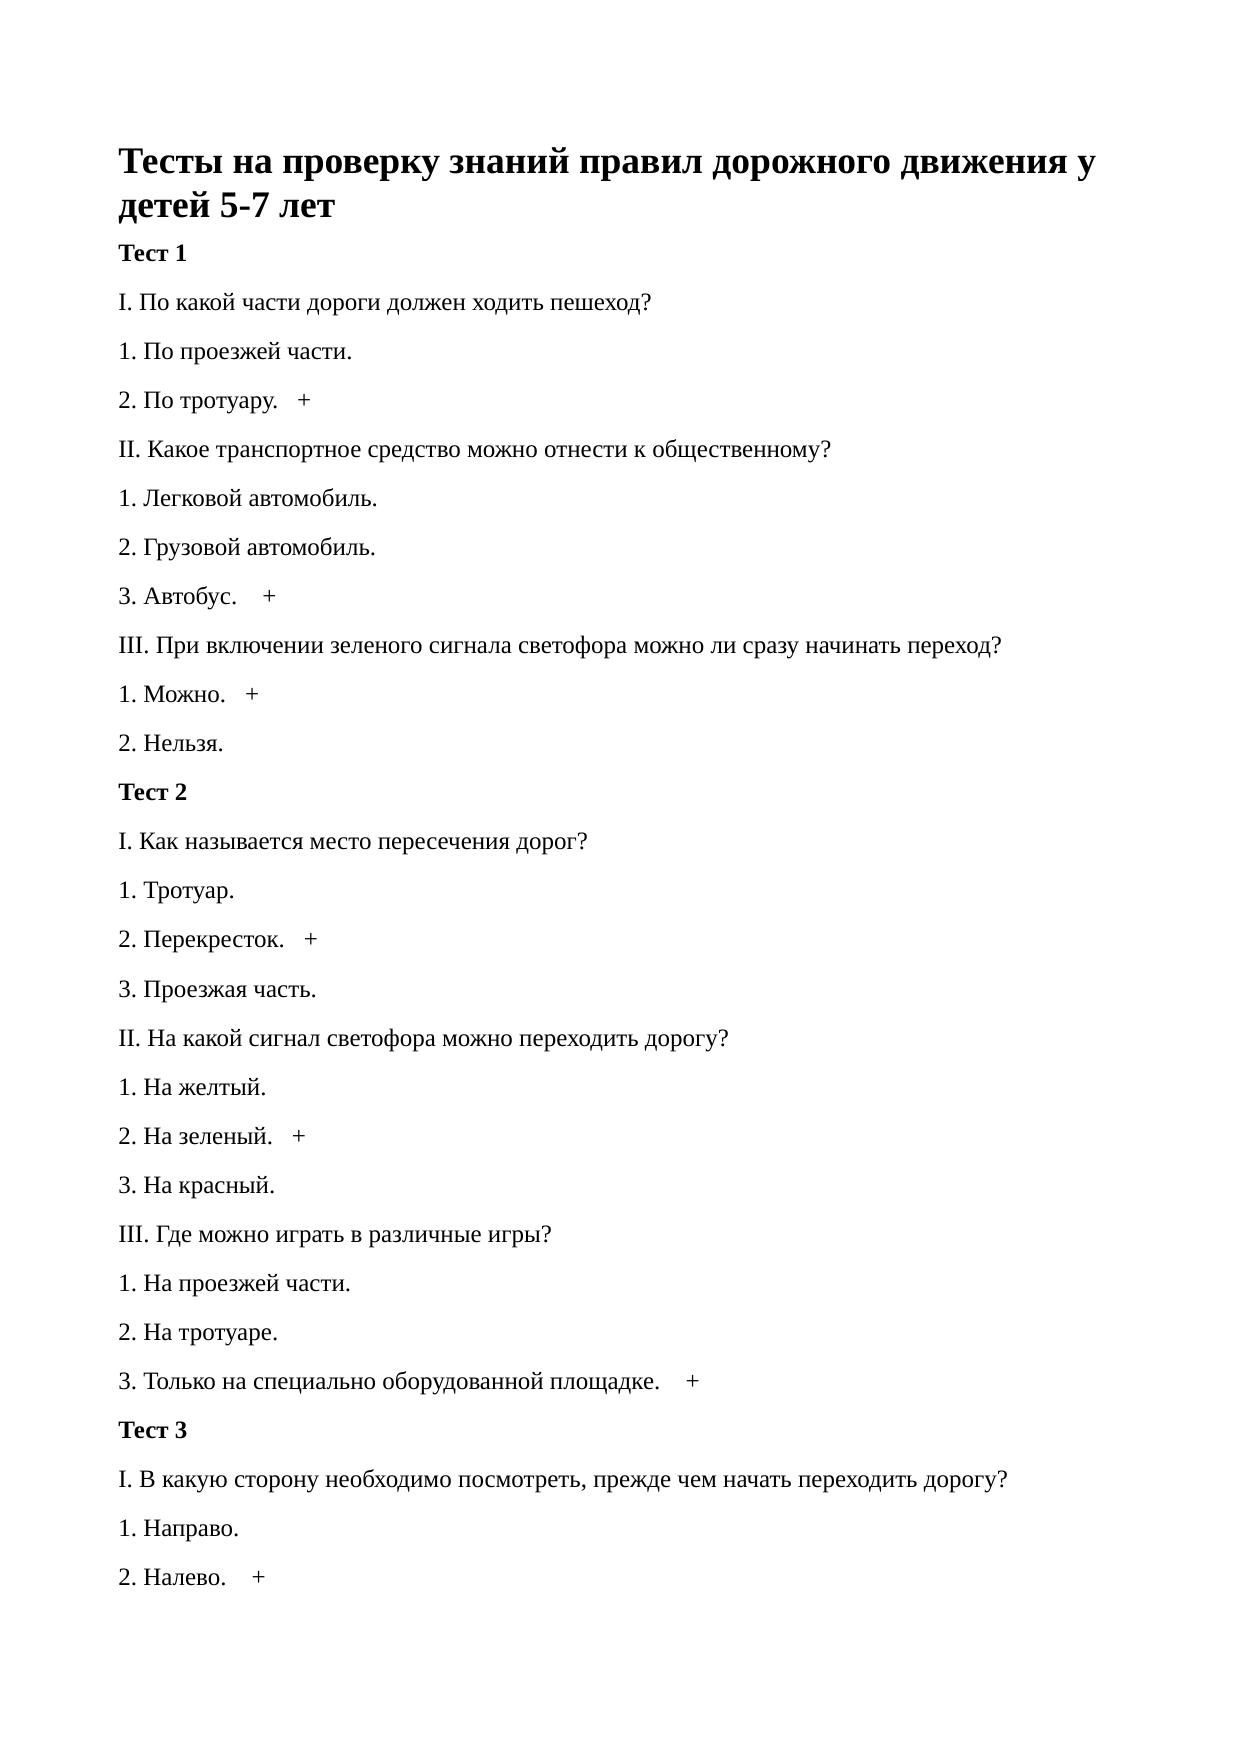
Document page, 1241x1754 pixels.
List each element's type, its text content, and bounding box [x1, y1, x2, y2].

text 1. Тротуар. [118, 876, 1122, 904]
text 2. Нельзя. [118, 728, 1122, 757]
text I. По какой части дороги должен ходить пешеход? [118, 287, 1122, 316]
text I. Как называется место пересечения дорог? [118, 826, 1122, 855]
text 2. Грузовой автомобиль. [118, 532, 1122, 561]
text 1. На проезжей части. [118, 1268, 1122, 1297]
text 2. Налево. + [118, 1562, 1122, 1591]
text II. Какое транспортное средство можно отнести к общественному? [118, 434, 1122, 463]
text 2. На тротуаре. [118, 1317, 1122, 1346]
text Тест 3 [118, 1415, 1122, 1444]
text 1. По проезжей части. [118, 336, 1122, 364]
text 2. По тротуару. + [118, 385, 1122, 414]
text 3. Автобус. + [118, 581, 1122, 610]
text 2. На зеленый. + [118, 1121, 1122, 1149]
text Тест 2 [118, 777, 1122, 806]
text 3. Только на специально оборудованной площадке. + [118, 1366, 1122, 1395]
text III. Где можно играть в различные игры? [118, 1219, 1122, 1248]
text 1. Направо. [118, 1513, 1122, 1542]
text 1. Легковой автомобиль. [118, 483, 1122, 512]
text 1. На желтый. [118, 1072, 1122, 1101]
text 3. Проезжая часть. [118, 974, 1122, 1002]
text Тест 1 [118, 238, 1122, 266]
text 1. Можно. + [118, 679, 1122, 708]
subtitle Тесты на проверку знаний правил дорожного движения у детей 5-7 лет [118, 139, 1122, 225]
text I. В какую сторону необходимо посмотреть, прежде чем начать переходить дорогу? [118, 1464, 1122, 1493]
text 3. На красный. [118, 1170, 1122, 1199]
text 2. Перекресток. + [118, 924, 1122, 953]
text II. На какой сигнал светофора можно переходить дорогу? [118, 1023, 1122, 1051]
text III. При включении зеленого сигнала светофора можно ли сразу начинать переход? [118, 630, 1122, 659]
